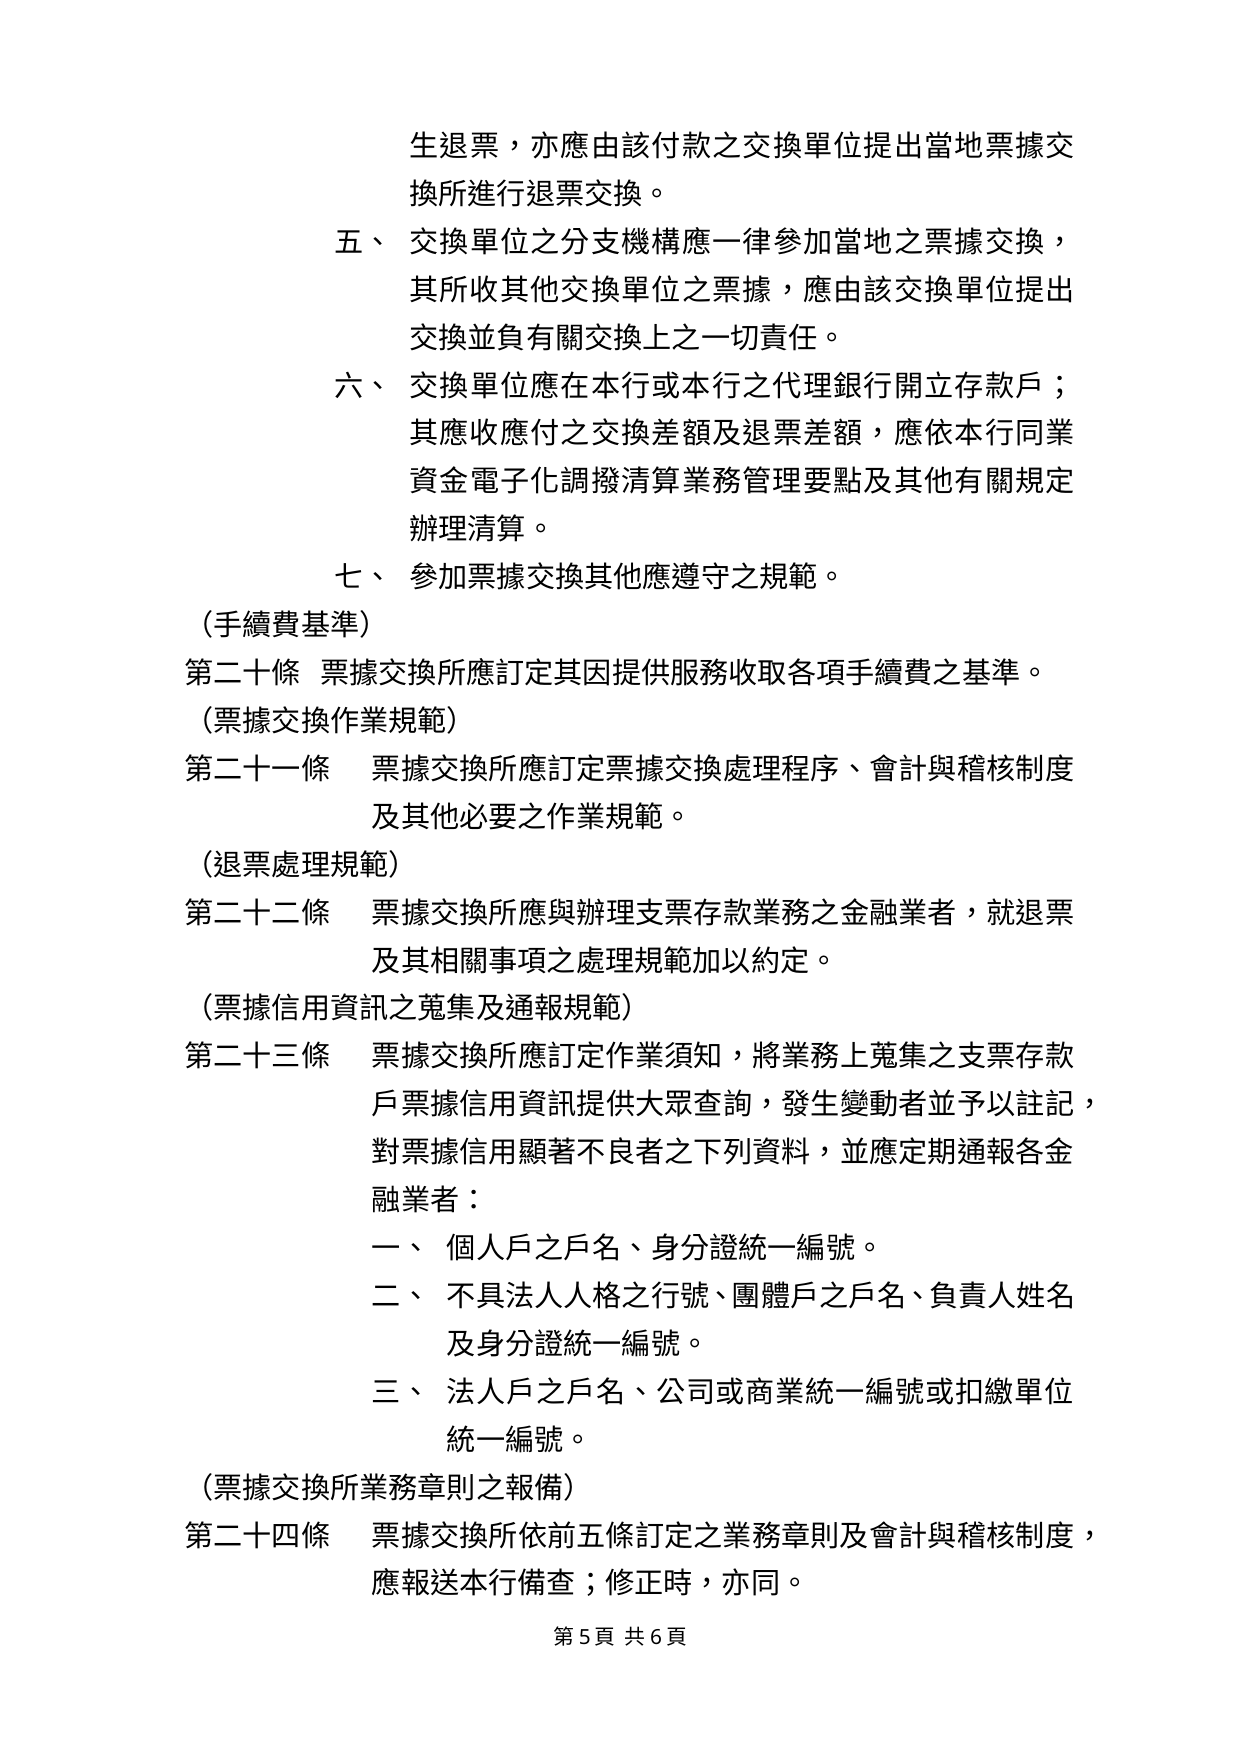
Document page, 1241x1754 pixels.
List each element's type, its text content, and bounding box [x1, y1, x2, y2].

text （手續費基準） [184, 597, 1075, 645]
text （退票處理規範） [184, 837, 1075, 885]
text （票據信用資訊之蒐集及通報規範） [184, 981, 1075, 1028]
list 票據交換所應訂定其因提供服務收取各項手續費之基準。 [184, 645, 1075, 693]
list 票據交換所應訂定票據交換處理程序、會計與稽核制度及其他必要之作業規範。 [184, 741, 1075, 837]
list 不具法人人格之行號、團體戶之戶名、負責人姓名及身分證統一編號。 [372, 1268, 1075, 1364]
list 個人戶之戶名、身分證統一編號。 [372, 1220, 1075, 1268]
list 票據交換所應訂定作業須知，將業務上蒐集之支票存款戶票據信用資訊提供大眾查詢，發生變動者並予以註記，對票據信用顯著不良者之下列資料，並應定期通報各金融業者： [184, 1028, 1075, 1220]
list 票據交換所應與辦理支票存款業務之金融業者，就退票及其相關事項之處理規範加以約定。 [184, 885, 1075, 981]
list 生退票，亦應由該付款之交換單位提出當地票據交換所進行退票交換。 [334, 118, 1075, 214]
list 法人戶之戶名、公司或商業統一編號或扣繳單位統一編號。 [372, 1364, 1075, 1460]
text （票據交換作業規範） [184, 693, 1075, 741]
list 交換單位應在本行或本行之代理銀行開立存款戶；其應收應付之交換差額及退票差額，應依本行同業資金電子化調撥清算業務管理要點及其他有關規定辦理清算。 [334, 358, 1075, 549]
list 票據交換所依前五條訂定之業務章則及會計與稽核制度，應報送本行備查；修正時，亦同。 [184, 1508, 1075, 1603]
text （票據交換所業務章則之報備） [184, 1460, 1075, 1508]
list 參加票據交換其他應遵守之規範。 [334, 549, 1075, 597]
list 交換單位之分支機構應一律參加當地之票據交換，其所收其他交換單位之票據，應由該交換單位提出交換並負有關交換上之一切責任。 [334, 214, 1075, 358]
